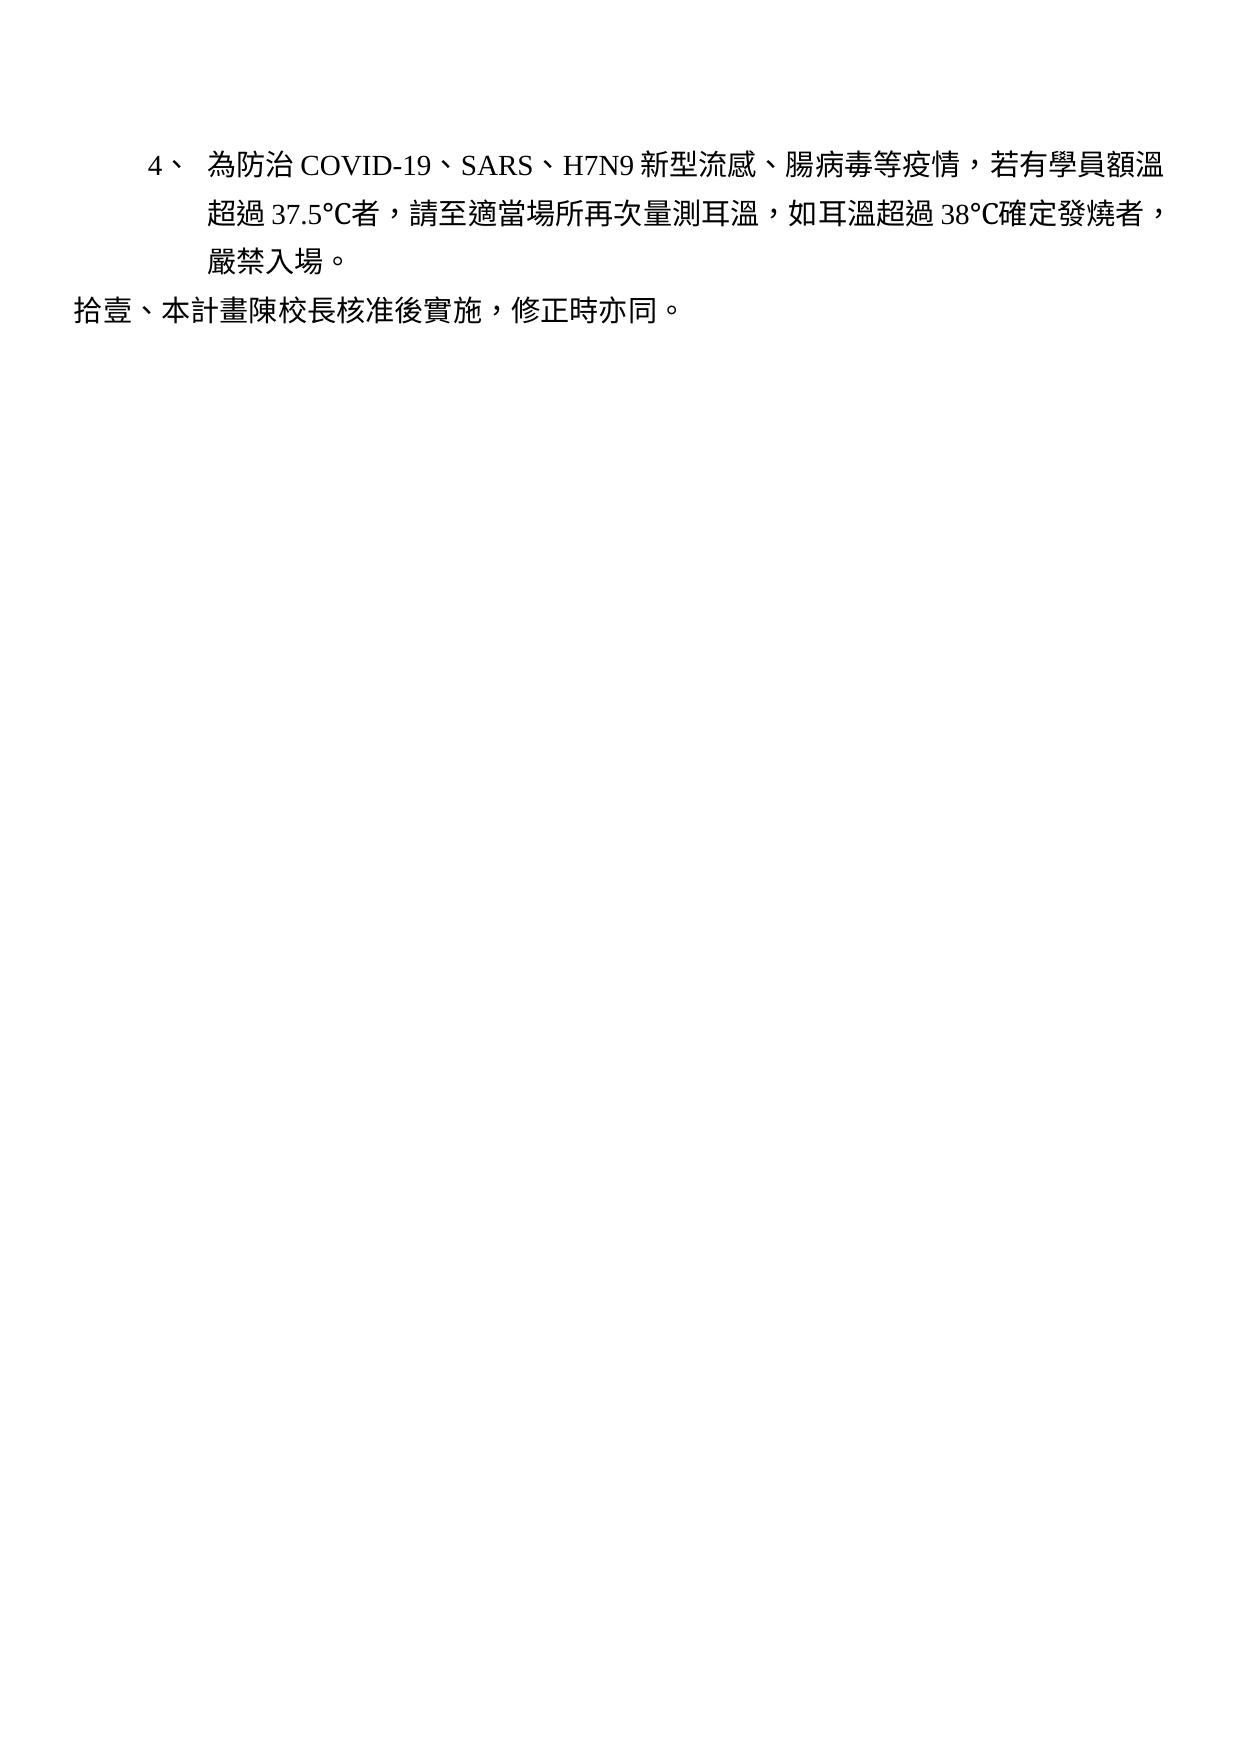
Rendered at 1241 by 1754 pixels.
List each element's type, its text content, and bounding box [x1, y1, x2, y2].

list 為防治COVID-19、SARS、H7N9新型流感、腸病毒等疫情，若有學員額溫超過37.5℃者，請至適當場所再次量測耳溫，如耳溫超過38℃確定發燒者，嚴禁入場。 [148, 142, 1181, 281]
text 拾壹、本計畫陳校長核准後實施，修正時亦同。 [59, 287, 1181, 329]
